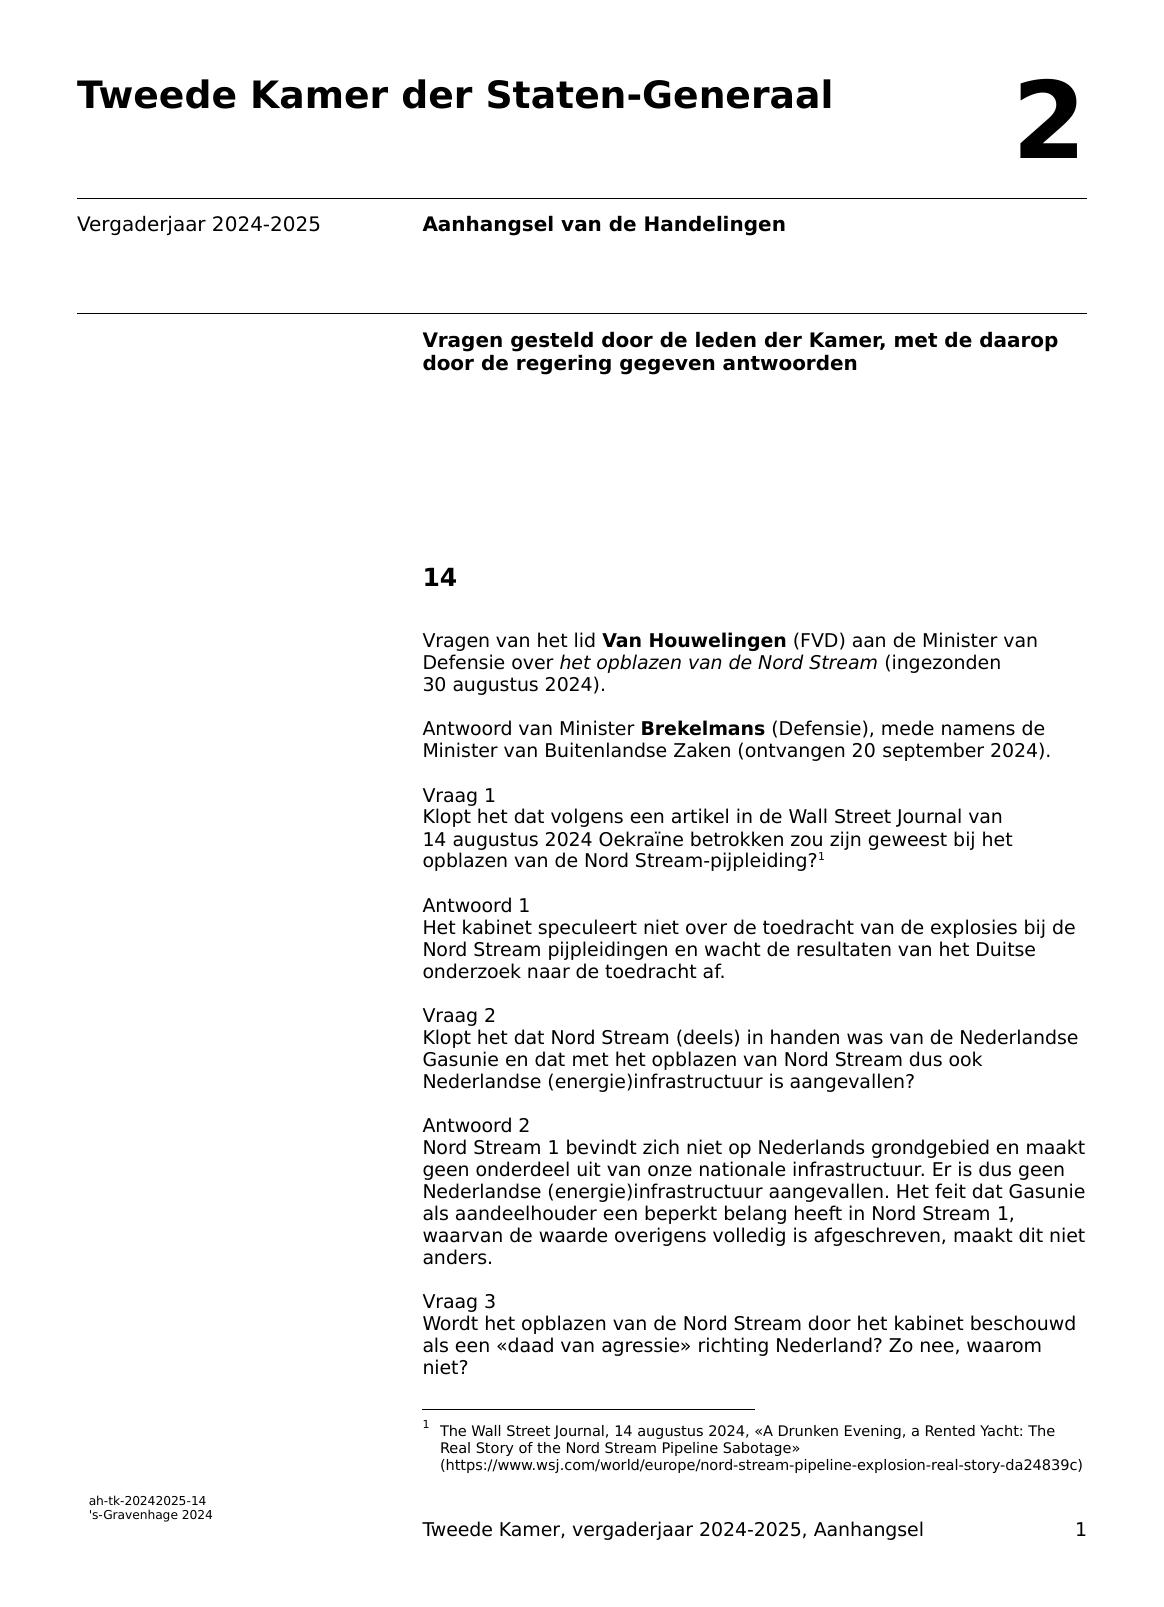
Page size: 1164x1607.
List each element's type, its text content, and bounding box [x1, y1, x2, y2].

table_header 2 [886, 59, 1087, 198]
text Klopt het dat Nord Stream (deels) in handen was van de Nederlandse Gasunie en dat met het opblazen van Nord Stream dus ook Nederlandse (energie)infrastructuur is aangevallen? [422, 1027, 1087, 1093]
text ah-tk-20242025-14 [88, 1494, 323, 1508]
text Vraag 1 [422, 784, 1087, 806]
text Antwoord van Minister Brekelmans (Defensie), mede namens de Minister van Buitenlandse Zaken (ontvangen 20 september 2024). [422, 718, 1087, 762]
text The Wall Street Journal, 14 augustus 2024, «A Drunken Evening, a Rented Yacht: The Real Story of the Nord Stream Pipeline Sabotage» (https://www.wsj.com/world/europe/nord-stream-pipeline-explosion-real-story-da24839c) [422, 1418, 1087, 1474]
text Wordt het opblazen van de Nord Stream door het kabinet beschouwd als een «daad van agressie» richting Nederland? Zo nee, waarom niet? [422, 1313, 1087, 1379]
text Vraag 3 [422, 1291, 1087, 1313]
table_cell Aanhangsel van de Handelingen [422, 199, 1087, 313]
text Het kabinet speculeert niet over de toedracht van de explosies bij de Nord Stream pijpleidingen en wacht de resultaten van het Duitse onderzoek naar de toedracht af. [422, 917, 1087, 982]
table_cell Vragen gesteld door de leden der Kamer, met de daarop door de regering gegeven antwoorden [422, 314, 1087, 375]
table_cell Vergaderjaar 2024-2025 [77, 199, 422, 313]
text Klopt het dat volgens een artikel in de Wall Street Journal van 14 augustus 2024 Oekraïne betrokken zou zijn geweest bij het opblazen van de Nord Stream-pijpleiding? [422, 806, 1087, 872]
text Antwoord 1 [422, 894, 1087, 917]
text 14 [422, 563, 1087, 592]
text Antwoord 2 [422, 1115, 1087, 1137]
text Vraag 2 [422, 1005, 1087, 1027]
table_header Tweede Kamer der Staten-Generaal [77, 59, 886, 198]
table_cell [77, 314, 422, 375]
text Vragen van het lid Van Houwelingen (FVD) aan de Minister van Defensie over het opblazen van de Nord Stream (ingezonden 30 augustus 2024). [422, 630, 1087, 696]
text 's-Gravenhage 2024 [88, 1508, 323, 1522]
text Nord Stream 1 bevindt zich niet op Nederlands grondgebied en maakt geen onderdeel uit van onze nationale infrastructuur. Er is dus geen Nederlandse (energie)infrastructuur aangevallen. Het feit dat Gasunie als aandeelhouder een beperkt belang heeft in Nord Stream 1, waarvan de waarde overigens volledig is afgeschreven, maakt dit niet anders. [422, 1137, 1087, 1269]
